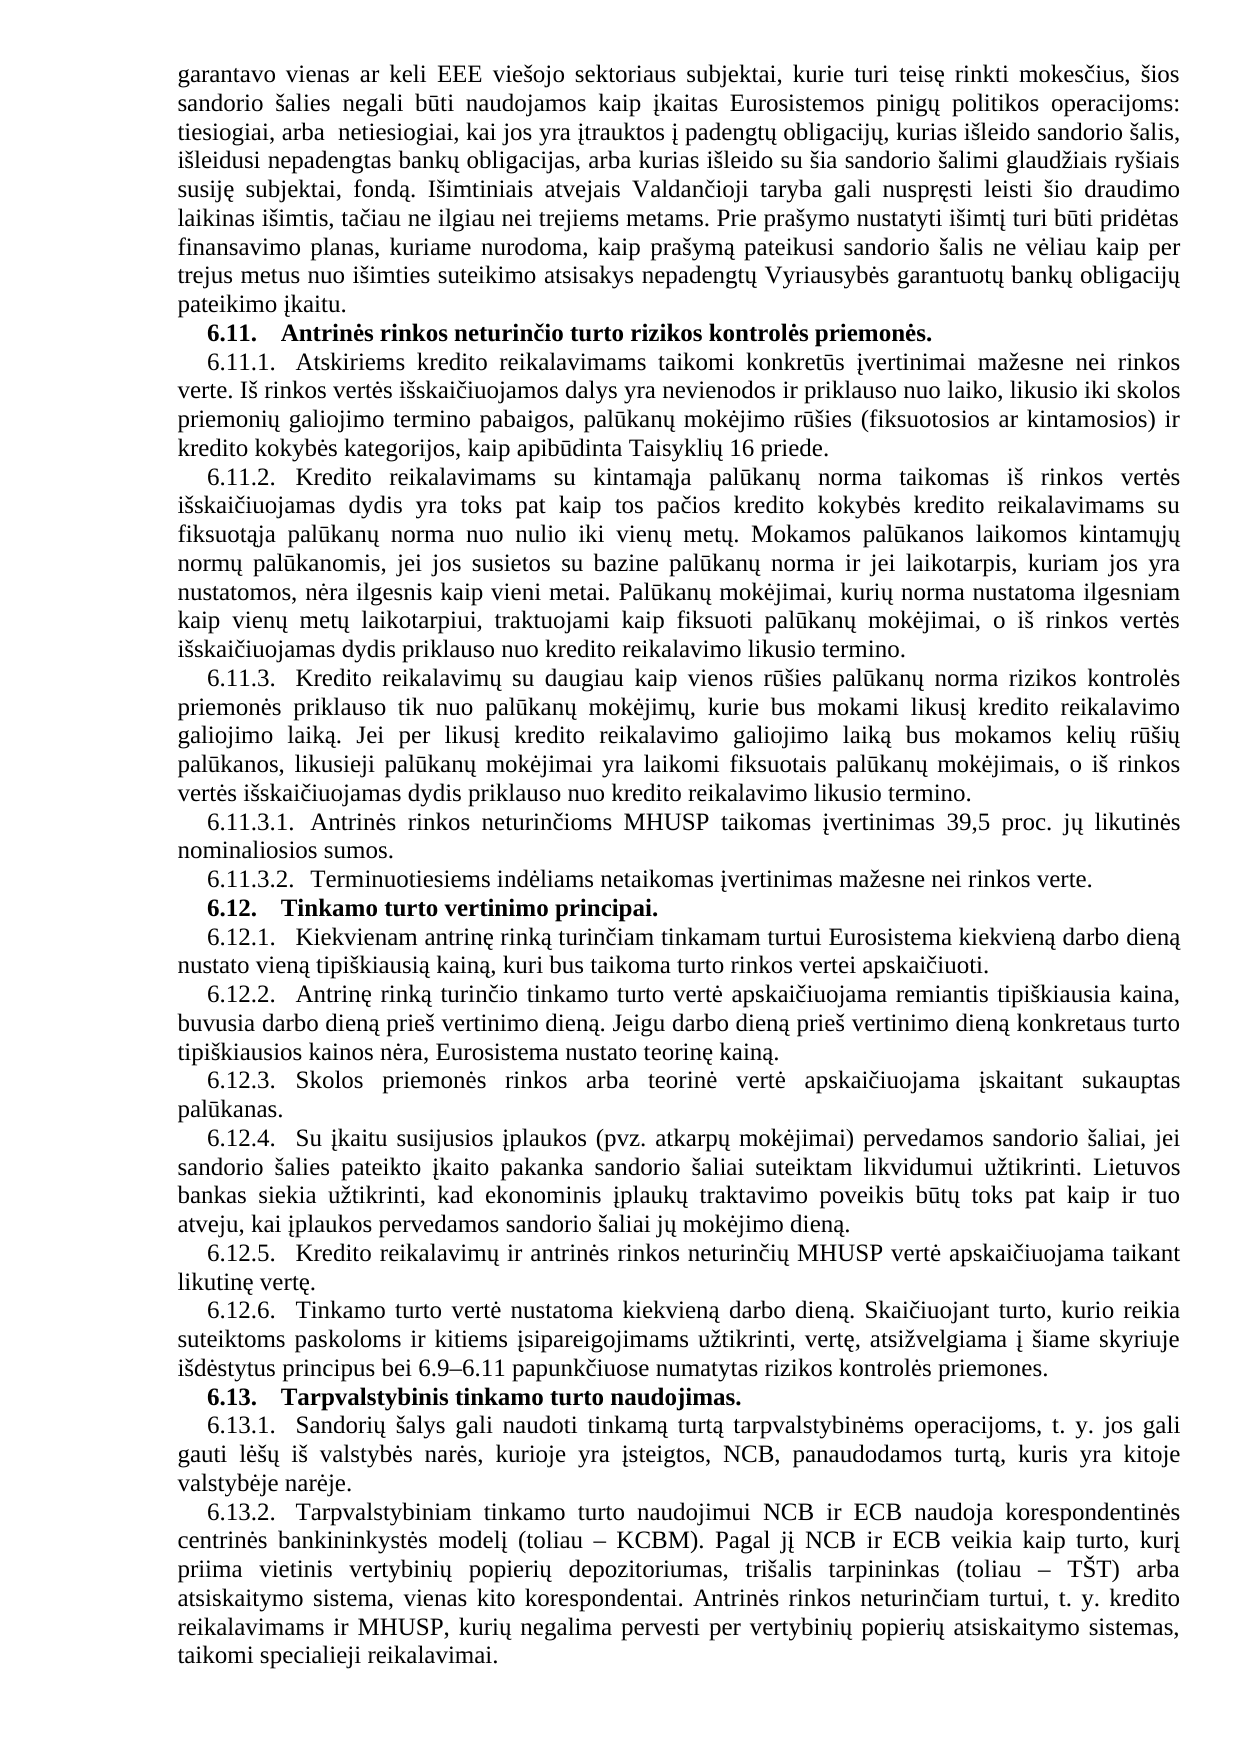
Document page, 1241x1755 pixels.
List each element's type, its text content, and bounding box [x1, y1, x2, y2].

text 6.11.3.1. Antrinės rinkos neturinčioms MHUSP taikomas įvertinimas 39,5 proc. jų likutinės nominaliosios sumos. [177, 807, 1181, 864]
text 6.12.2. Antrinę rinką turinčio tinkamo turto vertė apskaičiuojama remiantis tipiškiausia kaina, buvusia darbo dieną prieš vertinimo dieną. Jeigu darbo dieną prieš vertinimo dieną konkretaus turto tipiškiausios kainos nėra, Eurosistema nustato teorinę kainą. [177, 979, 1181, 1065]
text garantavo vienas ar keli EEE viešojo sektoriaus subjektai, kurie turi teisę rinkti mokesčius, šios sandorio šalies negali būti naudojamos kaip įkaitas Eurosistemos pinigų politikos operacijoms: tiesiogiai, arba netiesiogiai, kai jos yra įtrauktos į padengtų obligacijų, kurias išleido sandorio šalis, išleidusi nepadengtas bankų obligacijas, arba kurias išleido su šia sandorio šalimi glaudžiais ryšiais susiję subjektai, fondą. Išimtiniais atvejais Valdančioji taryba gali nuspręsti leisti šio draudimo laikinas išimtis, tačiau ne ilgiau nei trejiems metams. Prie prašymo nustatyti išimtį turi būti pridėtas finansavimo planas, kuriame nurodoma, kaip prašymą pateikusi sandorio šalis ne vėliau kaip per trejus metus nuo išimties suteikimo atsisakys nepadengtų Vyriausybės garantuotų bankų obligacijų pateikimo įkaitu. [177, 59, 1181, 318]
text 6.12.6. Tinkamo turto vertė nustatoma kiekvieną darbo dieną. Skaičiuojant turto, kurio reikia suteiktoms paskoloms ir kitiems įsipareigojimams užtikrinti, vertę, atsižvelgiama į šiame skyriuje išdėstytus principus bei 6.9–6.11 papunkčiuose numatytas rizikos kontrolės priemones. [177, 1295, 1181, 1382]
text 6.13.1. Sandorių šalys gali naudoti tinkamą turtą tarpvalstybinėms operacijoms, t. y. jos gali gauti lėšų iš valstybės narės, kurioje yra įsteigtos, NCB, panaudodamos turtą, kuris yra kitoje valstybėje narėje. [177, 1410, 1181, 1497]
text 6.12.5. Kredito reikalavimų ir antrinės rinkos neturinčių MHUSP vertė apskaičiuojama taikant likutinę vertę. [177, 1238, 1181, 1295]
text 6.11.3.2. Terminuotiesiems indėliams netaikomas įvertinimas mažesne nei rinkos verte. [177, 864, 1181, 893]
text 6.12.1. Kiekvienam antrinę rinką turinčiam tinkamam turtui Eurosistema kiekvieną darbo dieną nustato vieną tipiškiausią kainą, kuri bus taikoma turto rinkos vertei apskaičiuoti. [177, 922, 1181, 979]
text 6.12. Tinkamo turto vertinimo principai. [177, 893, 1181, 922]
text 6.11.1. Atskiriems kredito reikalavimams taikomi konkretūs įvertinimai mažesne nei rinkos verte. Iš rinkos vertės išskaičiuojamos dalys yra nevienodos ir priklauso nuo laiko, likusio iki skolos priemonių galiojimo termino pabaigos, palūkanų mokėjimo rūšies (fiksuotosios ar kintamosios) ir kredito kokybės kategorijos, kaip apibūdinta Taisyklių 16 priede. [177, 347, 1181, 462]
text 6.11.3. Kredito reikalavimų su daugiau kaip vienos rūšies palūkanų norma rizikos kontrolės priemonės priklauso tik nuo palūkanų mokėjimų, kurie bus mokami likusį kredito reikalavimo galiojimo laiką. Jei per likusį kredito reikalavimo galiojimo laiką bus mokamos kelių rūšių palūkanos, likusieji palūkanų mokėjimai yra laikomi fiksuotais palūkanų mokėjimais, o iš rinkos vertės išskaičiuojamas dydis priklauso nuo kredito reikalavimo likusio termino. [177, 663, 1181, 807]
text 6.13.2. Tarpvalstybiniam tinkamo turto naudojimui NCB ir ECB naudoja korespondentinės centrinės bankininkystės modelį (toliau – KCBM). Pagal jį NCB ir ECB veikia kaip turto, kurį priima vietinis vertybinių popierių depozitoriumas, trišalis tarpininkas (toliau – TŠT) arba atsiskaitymo sistema, vienas kito korespondentai. Antrinės rinkos neturinčiam turtui, t. y. kredito reikalavimams ir MHUSP, kurių negalima pervesti per vertybinių popierių atsiskaitymo sistemas, taikomi specialieji reikalavimai. [177, 1497, 1181, 1669]
text 6.12.3. Skolos priemonės rinkos arba teorinė vertė apskaičiuojama įskaitant sukauptas palūkanas. [177, 1065, 1181, 1123]
text 6.12.4. Su įkaitu susijusios įplaukos (pvz. atkarpų mokėjimai) pervedamos sandorio šaliai, jei sandorio šalies pateikto įkaito pakanka sandorio šaliai suteiktam likvidumui užtikrinti. Lietuvos bankas siekia užtikrinti, kad ekonominis įplaukų traktavimo poveikis būtų toks pat kaip ir tuo atveju, kai įplaukos pervedamos sandorio šaliai jų mokėjimo dieną. [177, 1123, 1181, 1238]
text 6.11. Antrinės rinkos neturinčio turto rizikos kontrolės priemonės. [177, 318, 1181, 347]
text 6.13. Tarpvalstybinis tinkamo turto naudojimas. [177, 1382, 1181, 1410]
text 6.11.2. Kredito reikalavimams su kintamąja palūkanų norma taikomas iš rinkos vertės išskaičiuojamas dydis yra toks pat kaip tos pačios kredito kokybės kredito reikalavimams su fiksuotąja palūkanų norma nuo nulio iki vienų metų. Mokamos palūkanos laikomos kintamųjų normų palūkanomis, jei jos susietos su bazine palūkanų norma ir jei laikotarpis, kuriam jos yra nustatomos, nėra ilgesnis kaip vieni metai. Palūkanų mokėjimai, kurių norma nustatoma ilgesniam kaip vienų metų laikotarpiui, traktuojami kaip fiksuoti palūkanų mokėjimai, o iš rinkos vertės išskaičiuojamas dydis priklauso nuo kredito reikalavimo likusio termino. [177, 462, 1181, 663]
